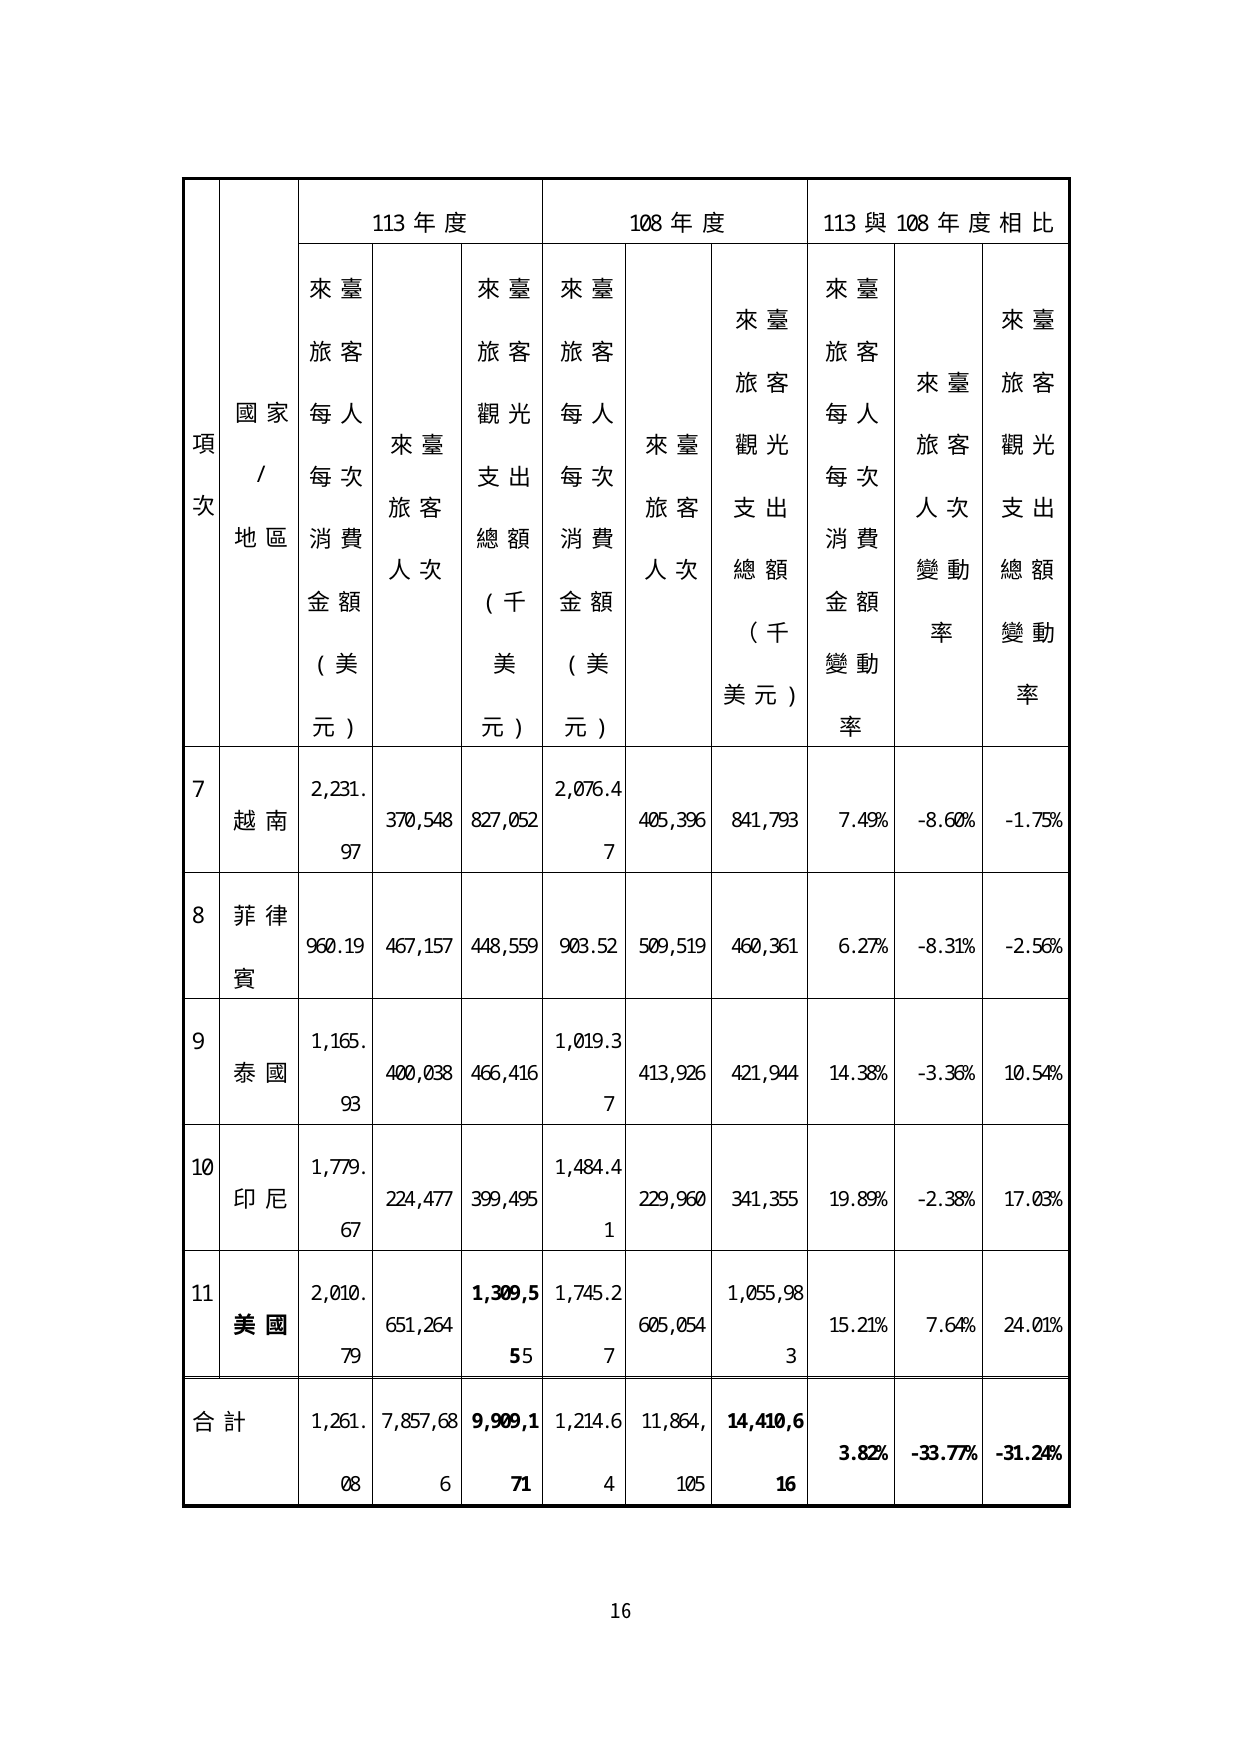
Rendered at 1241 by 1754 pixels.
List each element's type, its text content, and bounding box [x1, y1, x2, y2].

table_cell 8 [185, 873, 219, 998]
table_cell 來臺旅客每人每次消費金額 (美元) [299, 244, 372, 746]
table_cell 泰國 [220, 999, 298, 1124]
table_cell 6.27% [808, 873, 894, 998]
table_header 國家/ 地區 [220, 180, 298, 746]
table_cell 來臺旅客人次 [626, 244, 711, 746]
table_cell 460,361 [712, 873, 807, 998]
table_cell 19.89% [808, 1125, 894, 1250]
table_cell 1,309,555 [462, 1251, 542, 1376]
table_cell 1,261.08 [299, 1379, 372, 1504]
table_cell -31.24% [983, 1379, 1068, 1504]
table_cell 10.54% [983, 999, 1068, 1124]
table_cell 405,396 [626, 747, 711, 872]
table_cell 2,076.47 [543, 747, 625, 872]
table_cell 1,779.67 [299, 1125, 372, 1250]
table_cell 7.49% [808, 747, 894, 872]
table_cell 903.52 [543, 873, 625, 998]
table_cell -2.38% [895, 1125, 982, 1250]
table_cell 來臺旅客觀光支出總額 (千美元) [462, 244, 542, 746]
table_cell 341,355 [712, 1125, 807, 1250]
table_cell 菲律賓 [220, 873, 298, 998]
table_cell 651,264 [373, 1251, 461, 1376]
table_cell -2.56% [983, 873, 1068, 998]
table_cell 841,793 [712, 747, 807, 872]
table_cell 827,052 [462, 747, 542, 872]
table_cell 印尼 [220, 1125, 298, 1250]
table_cell 1,745.27 [543, 1251, 625, 1376]
table_header 108年度 [543, 180, 807, 243]
table_header 113年度 [299, 180, 542, 243]
table_cell 來臺旅客觀光支出 總額 （千美元) [712, 244, 807, 746]
table_cell 24.01% [983, 1251, 1068, 1376]
table_cell 7 [185, 747, 219, 872]
table_cell 1,484.41 [543, 1125, 625, 1250]
table_header 113與108年度相比 [808, 180, 1068, 243]
table_cell -8.60% [895, 747, 982, 872]
table_cell 14,410,616 [712, 1379, 807, 1504]
table_cell 466,416 [462, 999, 542, 1124]
table_cell 605,054 [626, 1251, 711, 1376]
table_cell 229,960 [626, 1125, 711, 1250]
table_cell 399,495 [462, 1125, 542, 1250]
table_header 項次 [185, 180, 219, 746]
table_cell 17.03% [983, 1125, 1068, 1250]
table_cell 3.82% [808, 1379, 894, 1504]
table_cell 來臺旅客觀光支出總額 變動率 [983, 244, 1068, 746]
table_cell 9 [185, 999, 219, 1124]
table_cell 370,548 [373, 747, 461, 872]
table_cell -1.75% [983, 747, 1068, 872]
table_cell 1,019.37 [543, 999, 625, 1124]
table_cell -33.77% [895, 1379, 982, 1504]
table_cell 越南 [220, 747, 298, 872]
table_cell 來臺旅客每人每次消費金額變動率 [808, 244, 894, 746]
table_cell 來臺旅客人次 變動率 [895, 244, 982, 746]
table_cell 467,157 [373, 873, 461, 998]
table_cell 960.19 [299, 873, 372, 998]
table_cell 413,926 [626, 999, 711, 1124]
table_cell 1,055,983 [712, 1251, 807, 1376]
table_cell 448,559 [462, 873, 542, 998]
table_cell -8.31% [895, 873, 982, 998]
table_cell 1,214.64 [543, 1379, 625, 1504]
table_cell 421,944 [712, 999, 807, 1124]
table_cell 11,864,105 [626, 1379, 711, 1504]
table_cell 400,038 [373, 999, 461, 1124]
table_cell 10 [185, 1125, 219, 1250]
table_cell 2,231.97 [299, 747, 372, 872]
table_cell 來臺旅客 人次 [373, 244, 461, 746]
table_cell 7.64% [895, 1251, 982, 1376]
table_cell 合計 [185, 1379, 298, 1504]
table_cell 14.38% [808, 999, 894, 1124]
table_cell 美國 [220, 1251, 298, 1376]
table_cell 509,519 [626, 873, 711, 998]
table_cell 7,857,686 [373, 1379, 461, 1504]
table_cell 11 [185, 1251, 219, 1376]
table_cell 224,477 [373, 1125, 461, 1250]
table_cell 2,010.79 [299, 1251, 372, 1376]
table_cell 9,909,171 [462, 1379, 542, 1504]
table_cell 15.21% [808, 1251, 894, 1376]
table_cell -3.36% [895, 999, 982, 1124]
table_cell 1,165.93 [299, 999, 372, 1124]
table_cell 來臺旅客每人每次消費金額 (美元) [543, 244, 625, 746]
